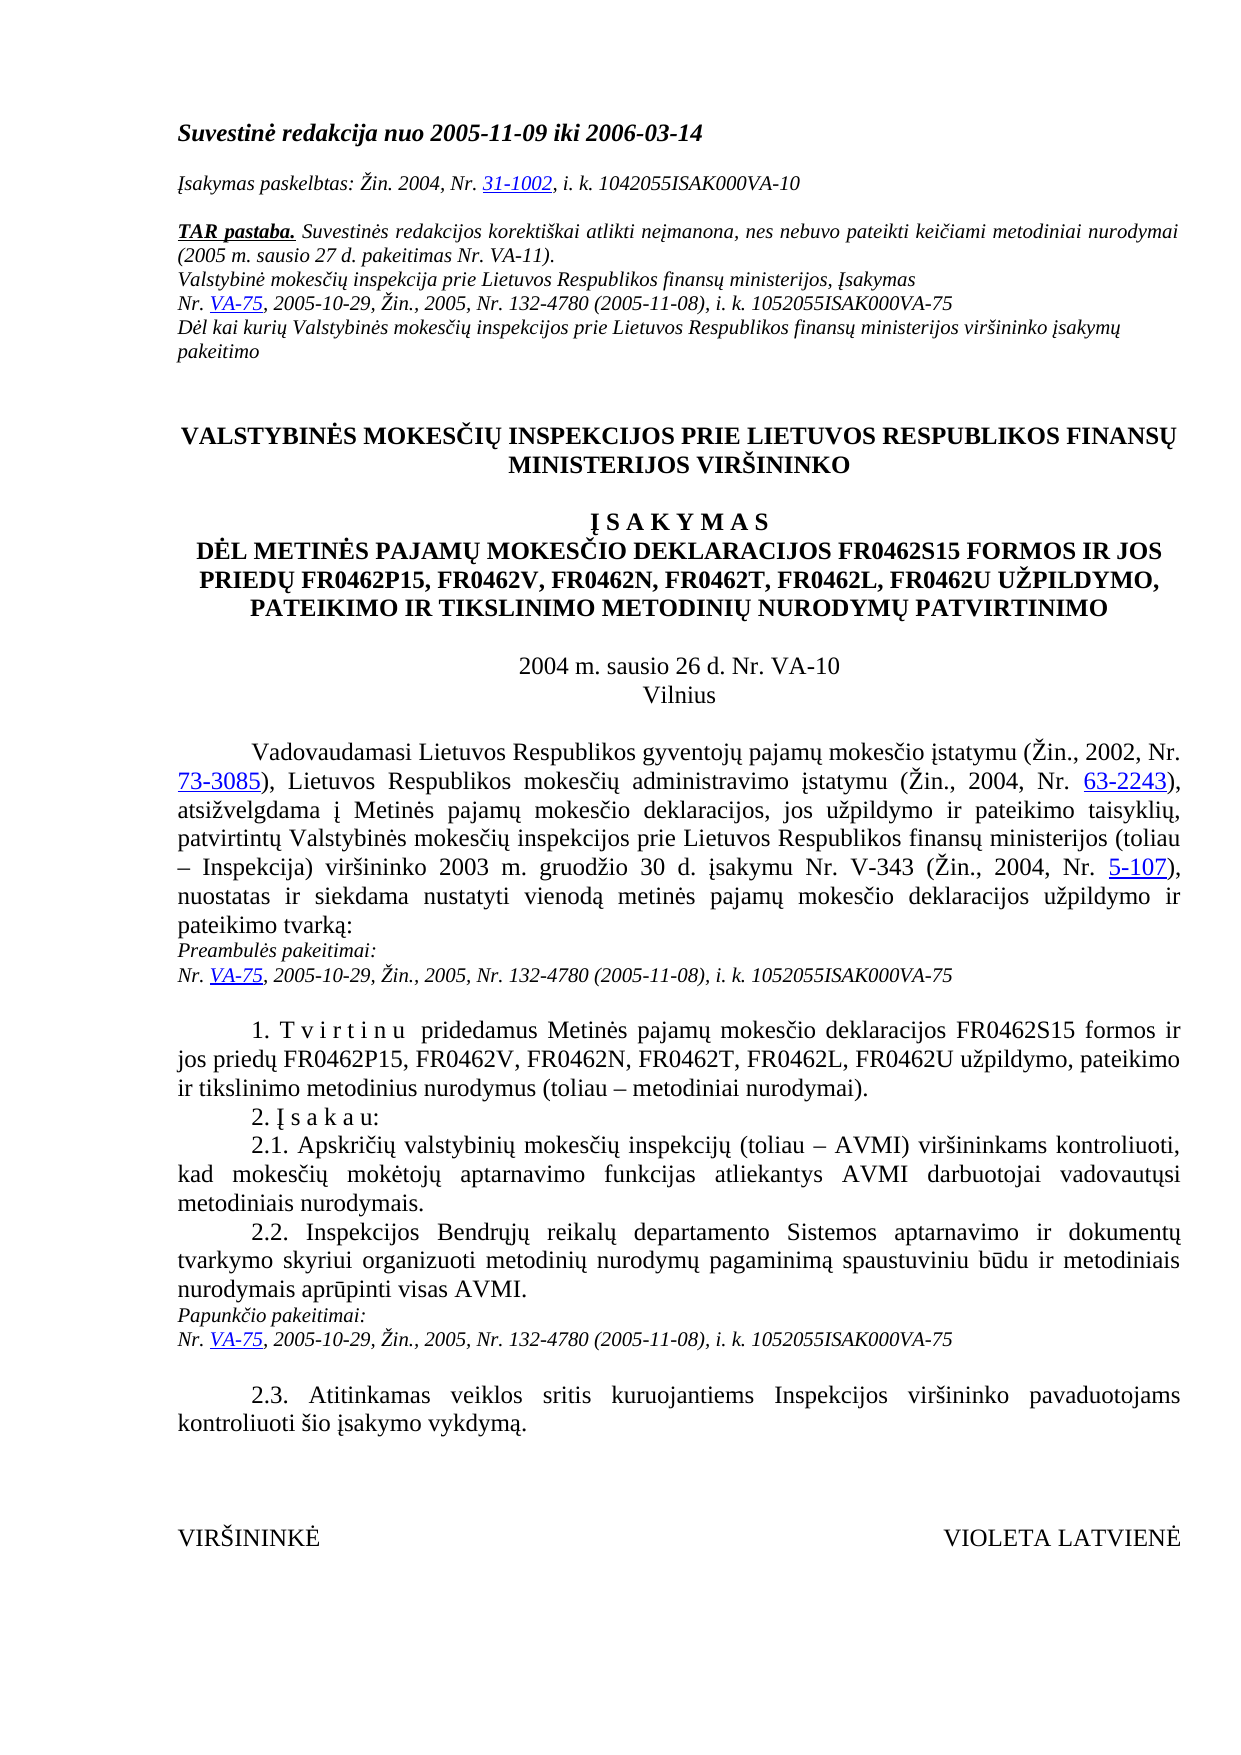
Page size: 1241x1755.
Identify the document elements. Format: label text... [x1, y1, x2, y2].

text Suvestinė redakcija nuo 2005-11-09 iki 2006-03-14 [177, 118, 1181, 147]
text 2004 m. sausio 26 d. Nr. VA-10 [177, 651, 1181, 680]
text VIRŠININKĖ VIOLETA LATVIENĖ [177, 1523, 1181, 1552]
text 2. Įsakau: [177, 1102, 1181, 1130]
text DĖL METINĖS PAJAMŲ MOKESČIO DEKLARACIJOS FR0462S15 FORMOS IR JOS PRIEDŲ FR0462P15, FR0462V, FR0462N, FR0462T, FR0462L, FR0462U UŽPILDYMO, PATEIKIMO IR TIKSLINIMO METODINIŲ NURODYMŲ PATVIRTINIMO [177, 536, 1181, 622]
text Papunkčio pakeitimai: [177, 1303, 1181, 1327]
text Nr. VA-75, 2005-10-29, Žin., 2005, Nr. 132-4780 (2005-11-08), i. k. 1052055ISAK000VA-75 [177, 1327, 1181, 1351]
text Įsakymas paskelbtas: Žin. 2004, Nr. 31-1002, i. k. 1042055ISAK000VA-10 [177, 171, 1181, 195]
text 1. Tvirtinu pridedamus Metinės pajamų mokesčio deklaracijos FR0462S15 formos ir jos priedų FR0462P15, FR0462V, FR0462N, FR0462T, FR0462L, FR0462U užpildymo, pateikimo ir tikslinimo metodinius nurodymus (toliau – metodiniai nurodymai). [177, 1015, 1181, 1102]
text Dėl kai kurių Valstybinės mokesčių inspekcijos prie Lietuvos Respublikos finansų ministerijos viršininko įsakymų pakeitimo [177, 315, 1181, 363]
text TAR pastaba. Suvestinės redakcijos korektiškai atlikti neįmanona, nes nebuvo pateikti keičiami metodiniai nurodymai (2005 m. sausio 27 d. pakeitimas Nr. VA-11). [177, 219, 1181, 267]
text VALSTYBINĖS MOKESČIŲ INSPEKCIJOS PRIE LIETUVOS RESPUBLIKOS FINANSŲ MINISTERIJOS VIRŠININKO [177, 421, 1181, 478]
text 2.3. Atitinkamas veiklos sritis kuruojantiems Inspekcijos viršininko pavaduotojams kontroliuoti šio įsakymo vykdymą. [177, 1380, 1181, 1437]
text Nr. VA-75, 2005-10-29, Žin., 2005, Nr. 132-4780 (2005-11-08), i. k. 1052055ISAK000VA-75 [177, 962, 1181, 987]
text Preambulės pakeitimai: [177, 938, 1181, 962]
text Vilnius [177, 680, 1181, 708]
text Vadovaudamasi Lietuvos Respublikos gyventojų pajamų mokesčio įstatymu (Žin., 2002, Nr. 73-3085), Lietuvos Respublikos mokesčių administravimo įstatymu (Žin., 2004, Nr. 63-2243), atsižvelgdama į Metinės pajamų mokesčio deklaracijos, jos užpildymo ir pateikimo taisyklių, patvirtintų Valstybinės mokesčių inspekcijos prie Lietuvos Respublikos finansų ministerijos (toliau – Inspekcija) viršininko 2003 m. gruodžio 30 d. įsakymu Nr. V-343 (Žin., 2004, Nr. 5-107), nuostatas ir siekdama nustatyti vienodą metinės pajamų mokesčio deklaracijos užpildymo ir pateikimo tvarką: [177, 737, 1181, 938]
text Į S A K Y M A S [177, 507, 1181, 536]
text 2.2. Inspekcijos Bendrųjų reikalų departamento Sistemos aptarnavimo ir dokumentų tvarkymo skyriui organizuoti metodinių nurodymų pagaminimą spaustuviniu būdu ir metodiniais nurodymais aprūpinti visas AVMI. [177, 1217, 1181, 1303]
text Valstybinė mokesčių inspekcija prie Lietuvos Respublikos finansų ministerijos, Įsakymas [177, 267, 1181, 291]
text Nr. VA-75, 2005-10-29, Žin., 2005, Nr. 132-4780 (2005-11-08), i. k. 1052055ISAK000VA-75 [177, 291, 1181, 315]
text 2.1. Apskričių valstybinių mokesčių inspekcijų (toliau – AVMI) viršininkams kontroliuoti, kad mokesčių mokėtojų aptarnavimo funkcijas atliekantys AVMI darbuotojai vadovautųsi metodiniais nurodymais. [177, 1130, 1181, 1217]
